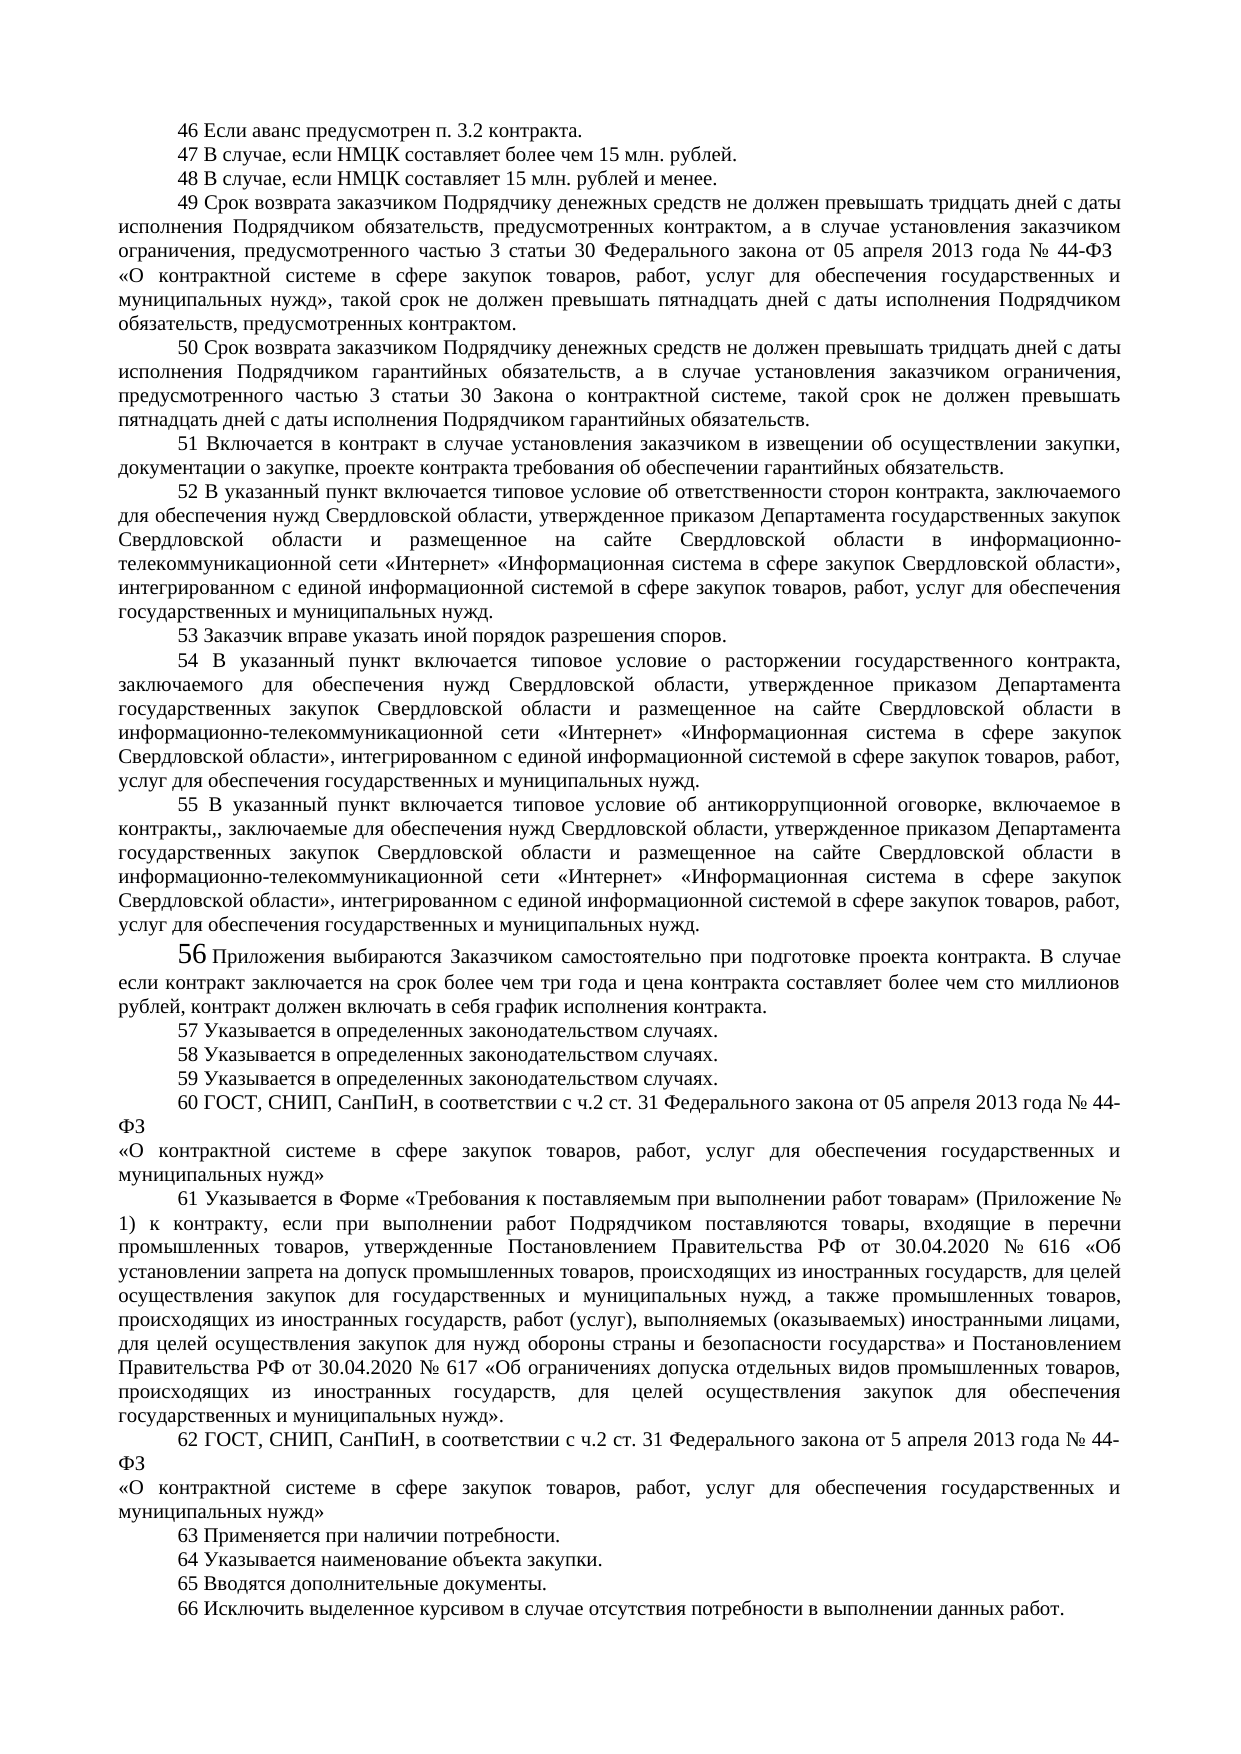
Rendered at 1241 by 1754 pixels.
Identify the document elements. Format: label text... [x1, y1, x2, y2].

text Указывается в определенных законодательством случаях. [118, 1066, 1122, 1090]
text Указывается в определенных законодательством случаях. [118, 1018, 1122, 1042]
text Срок возврата заказчиком Подрядчику денежных средств не должен превышать тридцать дней с даты исполнения Подрядчиком обязательств, предусмотренных контрактом, а в случае установления заказчиком ограничения, предусмотренного частью 3 статьи 30 Федерального закона от 05 апреля 2013 года № 44-ФЗ «О контрактной системе в сфере закупок товаров, работ, услуг для обеспечения государственных и муниципальных нужд», такой срок не должен превышать пятнадцать дней с даты исполнения Подрядчиком обязательств, предусмотренных контрактом. [118, 190, 1122, 335]
text В случае, если НМЦК составляет 15 млн. рублей и менее. [118, 166, 1122, 190]
text Заказчик вправе указать иной порядок разрешения споров. [118, 623, 1122, 647]
text В случае, если НМЦК составляет более чем 15 млн. рублей. [118, 142, 1122, 166]
text Срок возврата заказчиком Подрядчику денежных средств не должен превышать тридцать дней с даты исполнения Подрядчиком гарантийных обязательств, а в случае установления заказчиком ограничения, предусмотренного частью 3 статьи 30 Закона о контрактной системе, такой срок не должен превышать пятнадцать дней с даты исполнения Подрядчиком гарантийных обязательств. [118, 335, 1122, 431]
text Указывается наименование объекта закупки. [118, 1547, 1122, 1571]
text Указывается в определенных законодательством случаях. [118, 1042, 1122, 1066]
text Если аванс предусмотрен п. 3.2 контракта. [118, 118, 1122, 142]
text Включается в контракт в случае установления заказчиком в извещении об осуществлении закупки, документации о закупке, проекте контракта требования об обеспечении гарантийных обязательств. [118, 431, 1122, 479]
text В указанный пункт включается типовое условие об ответственности сторон контракта, заключаемого для обеспечения нужд Свердловской области, утвержденное приказом Департамента государственных закупок Свердловской области и размещенное на сайте Свердловской области в информационно-телекоммуникационной сети «Интернет» «Информационная система в сфере закупок Свердловской области», интегрированном с единой информационной системой в сфере закупок товаров, работ, услуг для обеспечения государственных и муниципальных нужд. [118, 479, 1122, 623]
text В указанный пункт включается типовое условие о расторжении государственного контракта, заключаемого для обеспечения нужд Свердловской области, утвержденное приказом Департамента государственных закупок Свердловской области и размещенное на сайте Свердловской области в информационно-телекоммуникационной сети «Интернет» «Информационная система в сфере закупок Свердловской области», интегрированном с единой информационной системой в сфере закупок товаров, работ, услуг для обеспечения государственных и муниципальных нужд. [118, 647, 1122, 792]
text Приложения выбираются Заказчиком самостоятельно при подготовке проекта контракта. В случае если контракт заключается на срок более чем три года и цена контракта составляет более чем сто миллионов рублей, контракт должен включать в себя график исполнения контракта. [118, 936, 1122, 1018]
text В указанный пункт включается типовое условие об антикоррупционной оговорке, включаемое в контракты,, заключаемые для обеспечения нужд Свердловской области, утвержденное приказом Департамента государственных закупок Свердловской области и размещенное на сайте Свердловской области в информационно-телекоммуникационной сети «Интернет» «Информационная система в сфере закупок Свердловской области», интегрированном с единой информационной системой в сфере закупок товаров, работ, услуг для обеспечения государственных и муниципальных нужд. [118, 792, 1122, 936]
text Исключить выделенное курсивом в случае отсутствия потребности в выполнении данных работ. [118, 1595, 1122, 1619]
text Вводятся дополнительные документы. [118, 1571, 1122, 1595]
text Применяется при наличии потребности. [118, 1523, 1122, 1547]
